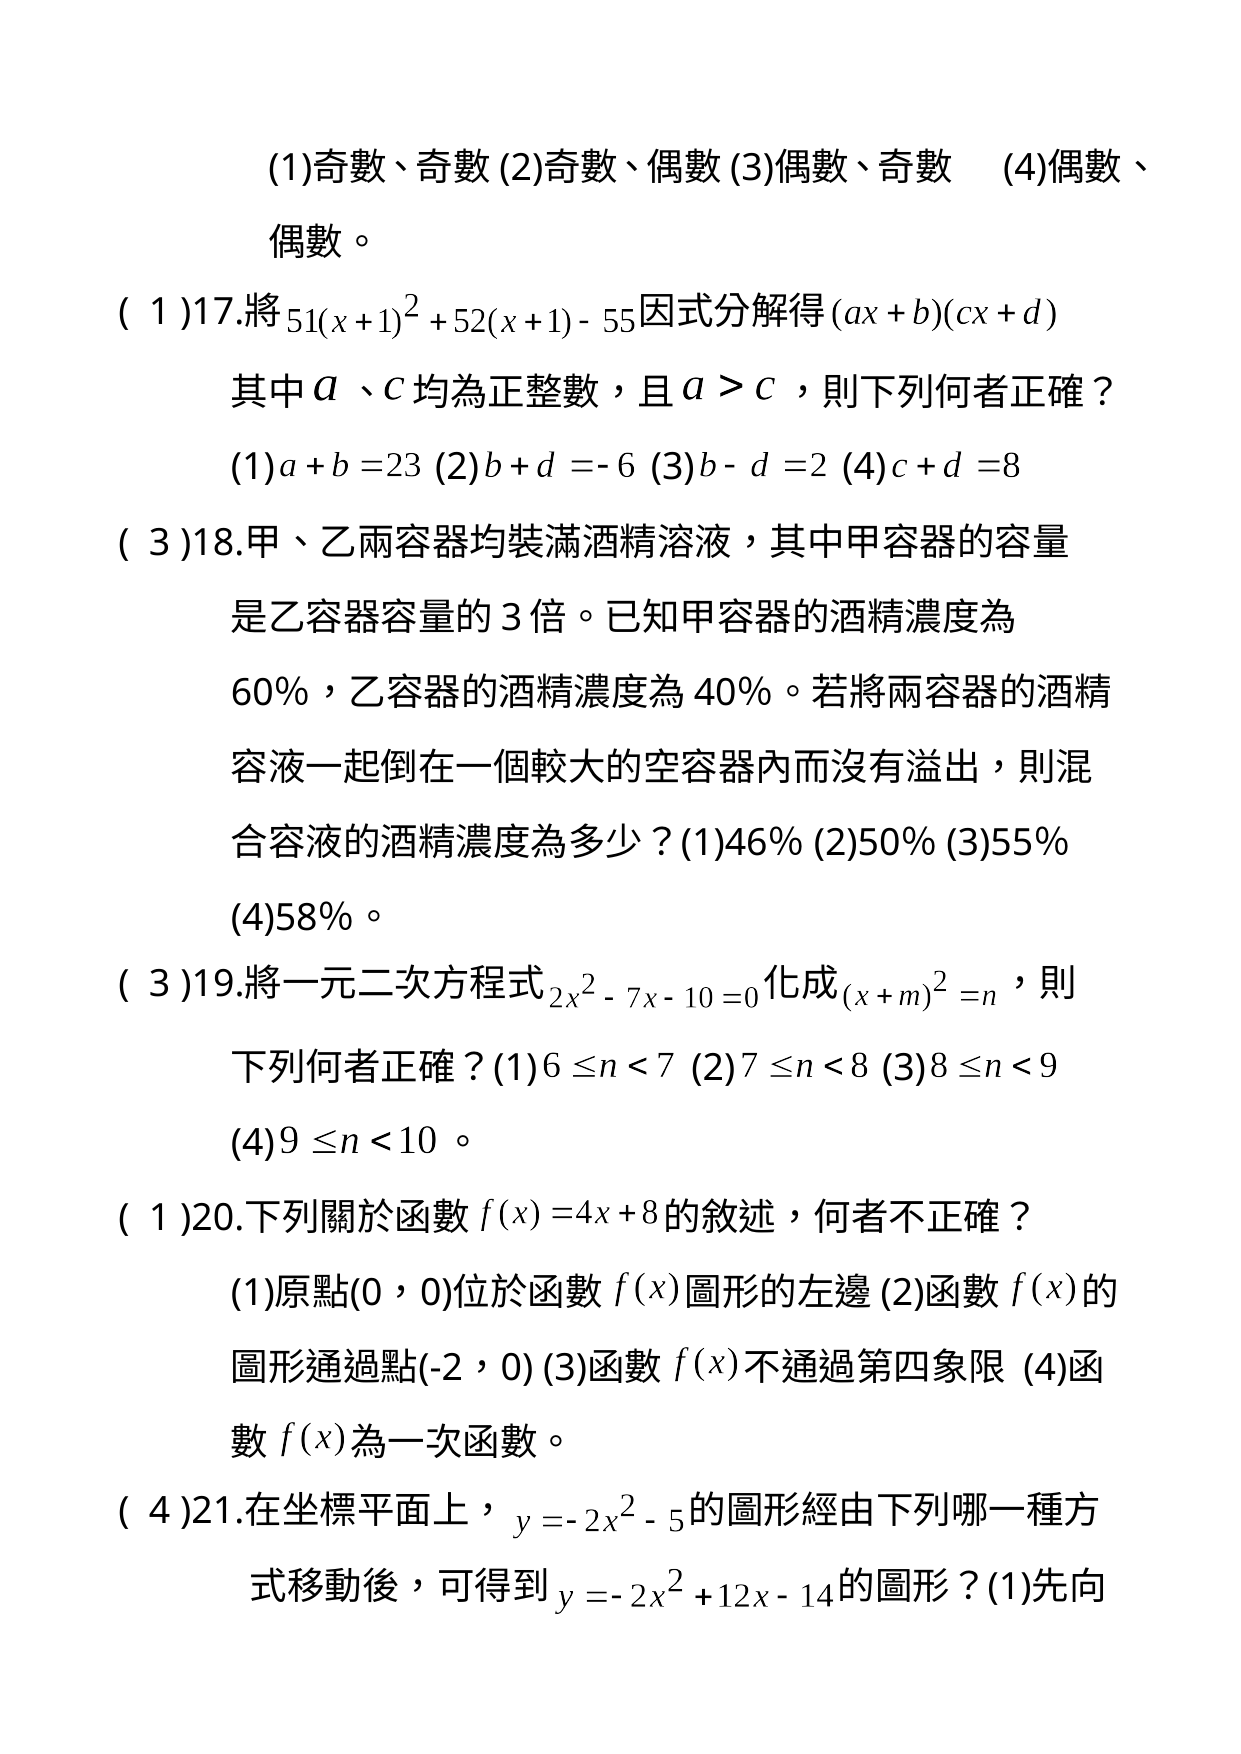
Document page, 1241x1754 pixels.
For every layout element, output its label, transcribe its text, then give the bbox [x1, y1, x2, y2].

text ( 1 )20.下列關於函數的敘述，何者不正確？ [118, 1177, 1122, 1252]
text ( 1 )17.將因式分解得 [118, 277, 1122, 352]
text (1)原點(0，0)位於函數圖形的左邊 (2)函數的圖形通過點(-2，0) (3)函數不通過第四象限 (4)函數為一次函數。 [231, 1252, 1122, 1477]
text (4)。 [231, 1102, 1122, 1177]
text 是乙容器容量的3倍。已知甲容器的酒精濃度為60％，乙容器的酒精濃度為40％。若將兩容器的酒精容液一起倒在一個較大的空容器內而沒有溢出，則混合容液的酒精濃度為多少？(1)46％ (2)50％ (3)55％ (4)58％。 [231, 577, 1122, 952]
text ( 3 )18.甲、乙兩容器均裝滿酒精溶液，其中甲容器的容量 [118, 502, 1122, 577]
text ( 4 )21.在坐標平面上，的圖形經由下列哪一種方式移動後，可得到的圖形？(1)先向 [118, 1477, 1122, 1627]
text 下列何者正確？(1) (2) (3) [231, 1027, 1122, 1102]
text 其中、均為正整數，且，則下列何者正確？(1) (2) (3) (4) [231, 352, 1122, 502]
text ( 3 )19.將一元二次方程式化成，則 [118, 952, 1122, 1027]
text (1)奇數、奇數 (2)奇數、偶數 (3)偶數、奇數 (4)偶數、偶數。 [268, 127, 1122, 277]
